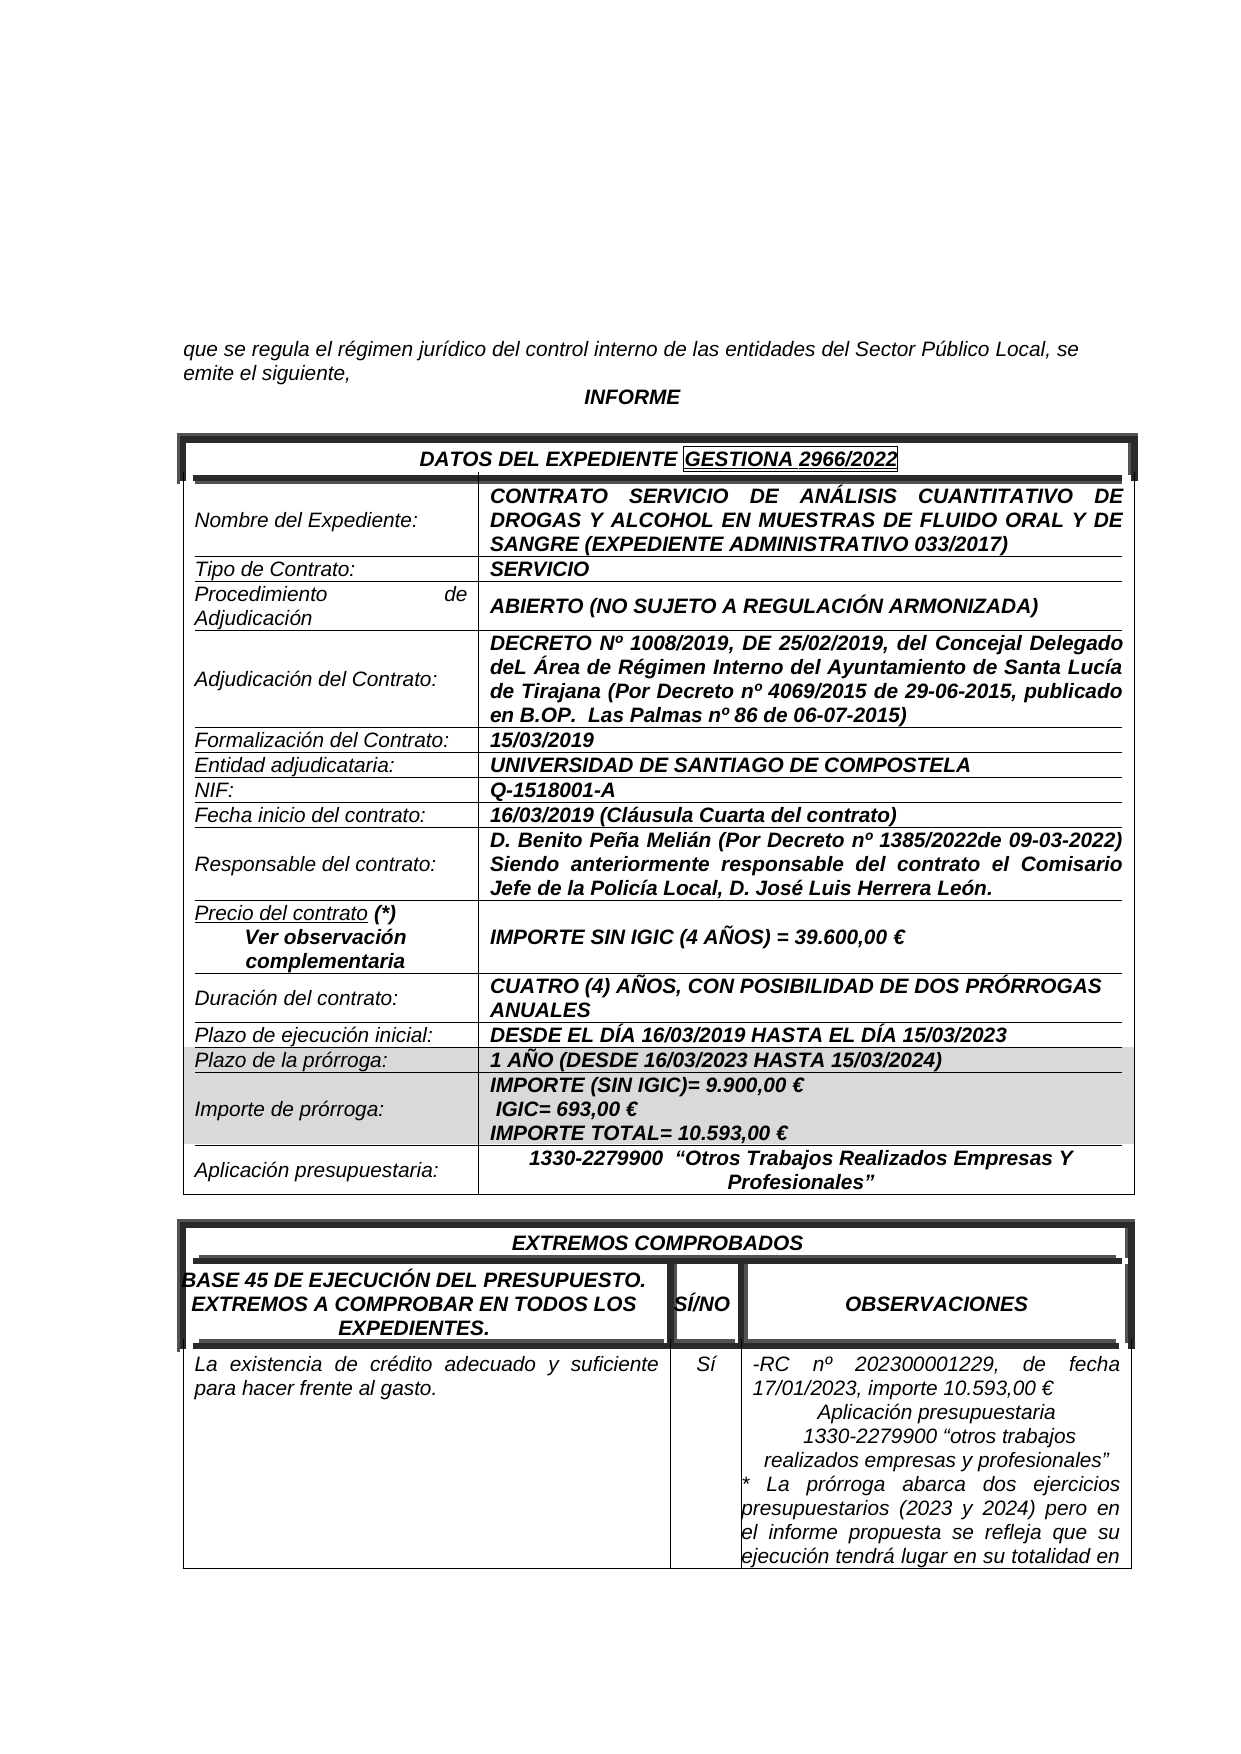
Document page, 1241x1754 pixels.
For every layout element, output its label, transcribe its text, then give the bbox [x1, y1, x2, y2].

table_header DATOS DEL EXPEDIENTE [189, 446, 683, 472]
table_cell Fecha inicio del contrato: [184, 802, 478, 827]
text que se regula el régimen jurídico del control interno de las entidades del Sector Público Local, se emite el siguiente, [183, 337, 1081, 385]
table_cell Plazo de la prórroga: [184, 1047, 478, 1072]
table_cell Tipo de Contrato: [184, 556, 478, 581]
table_cell Q-1518001-A [479, 777, 1134, 802]
text INFORME [183, 385, 1081, 409]
table_cell DESDE EL DÍA 16/03/2019 HASTA EL DÍA 15/03/2023 [479, 1022, 1134, 1047]
table_cell UNIVERSIDAD DE SANTIAGO DE COMPOSTELA [479, 752, 1134, 777]
table_cell ABIERTO (NO SUJETO A REGULACIÓN ARMONIZADA) [479, 581, 1134, 630]
table_header [898, 446, 1128, 472]
table_cell 1330-2279900 “Otros Trabajos Realizados Empresas Y Profesionales” [479, 1145, 1134, 1193]
table_cell Formalización del Contrato: [184, 727, 478, 752]
table_cell 15/03/2019 [479, 727, 1134, 752]
table_header EXTREMOS COMPROBADOS [189, 1231, 1125, 1255]
table_cell IMPORTE SIN IGIC (4 AÑOS) = 39.600,00 € [479, 900, 1134, 973]
table_cell 16/03/2019 (Cláusula Cuarta del contrato) [479, 802, 1134, 827]
table_cell Nombre del Expediente: [184, 472, 478, 556]
table_cell -RC nº 202300001229, de fecha 17/01/2023, importe 10.593,00 € Aplicación presupuestaria 1330-2279900 “otros trabajos realizados empresas y profesionales” * La prórroga abarca dos ejercicios presupuestarios (2023 y 2024) pero en el informe propuesta se refleja que su ejecución tendrá lugar en su totalidad en [742, 1339, 1131, 1567]
table_cell Aplicación presupuestaria: [184, 1145, 478, 1193]
table_cell CUATRO (4) AÑOS, CON POSIBILIDAD DE DOS PRÓRROGAS ANUALES [479, 973, 1134, 1022]
table_cell CONTRATO SERVICIO DE ANÁLISIS CUANTITATIVO DE DROGAS Y ALCOHOL EN MUESTRAS DE FLUIDO ORAL Y DE SANGRE (EXPEDIENTE ADMINISTRATIVO 033/2017) [479, 472, 1134, 556]
table_cell 1 AÑO (DESDE 16/03/2023 HASTA 15/03/2024) [479, 1047, 1134, 1072]
table_cell BASE 45 DE EJECUCIÓN DEL PRESUPUESTO. EXTREMOS A COMPROBAR EN TODOS LOS EXPEDIENTES. [186, 1255, 664, 1339]
table_cell Importe de prórroga: [184, 1072, 478, 1144]
table_cell Sí [671, 1352, 741, 1567]
table_cell Duración del contrato: [184, 973, 478, 1022]
table_cell Adjudicación del Contrato: [184, 630, 478, 727]
table_cell D. Benito Peña Melián (Por Decreto nº 1385/2022de 09-03-2022) Siendo anteriormente responsable del contrato el Comisario Jefe de la Policía Local, D. José Luis Herrera León. [479, 827, 1134, 900]
table_cell SERVICIO [479, 556, 1134, 581]
table_header GESTIONA 2966/2022 [684, 447, 897, 468]
table_cell Plazo de ejecución inicial: [184, 1022, 478, 1047]
table_cell Responsable del contrato: [184, 827, 478, 900]
table_cell IMPORTE (SIN IGIC)= 9.900,00 € IGIC= 693,00 € IMPORTE TOTAL= 10.593,00 € [479, 1072, 1134, 1144]
table_cell Entidad adjudicataria: [184, 752, 478, 777]
table_cell SÍ/NO [677, 1268, 735, 1339]
table_cell Precio del contrato (*) Ver observación complementaria [184, 900, 478, 973]
table_cell Procedimiento de Adjudicación [184, 581, 478, 630]
table_cell DECRETO Nº 1008/2019, DE 25/02/2019, del Concejal Delegado deL Área de Régimen Interno del Ayuntamiento de Santa Lucía de Tirajana (Por Decreto nº 4069/2015 de 29-06-2015, publicado en B.OP. Las Palmas nº 86 de 06-07-2015) [479, 630, 1134, 727]
table_cell La existencia de crédito adecuado y suficiente para hacer frente al gasto. [184, 1339, 670, 1567]
table_cell NIF: [184, 777, 478, 802]
table_cell OBSERVACIONES [748, 1255, 1128, 1339]
